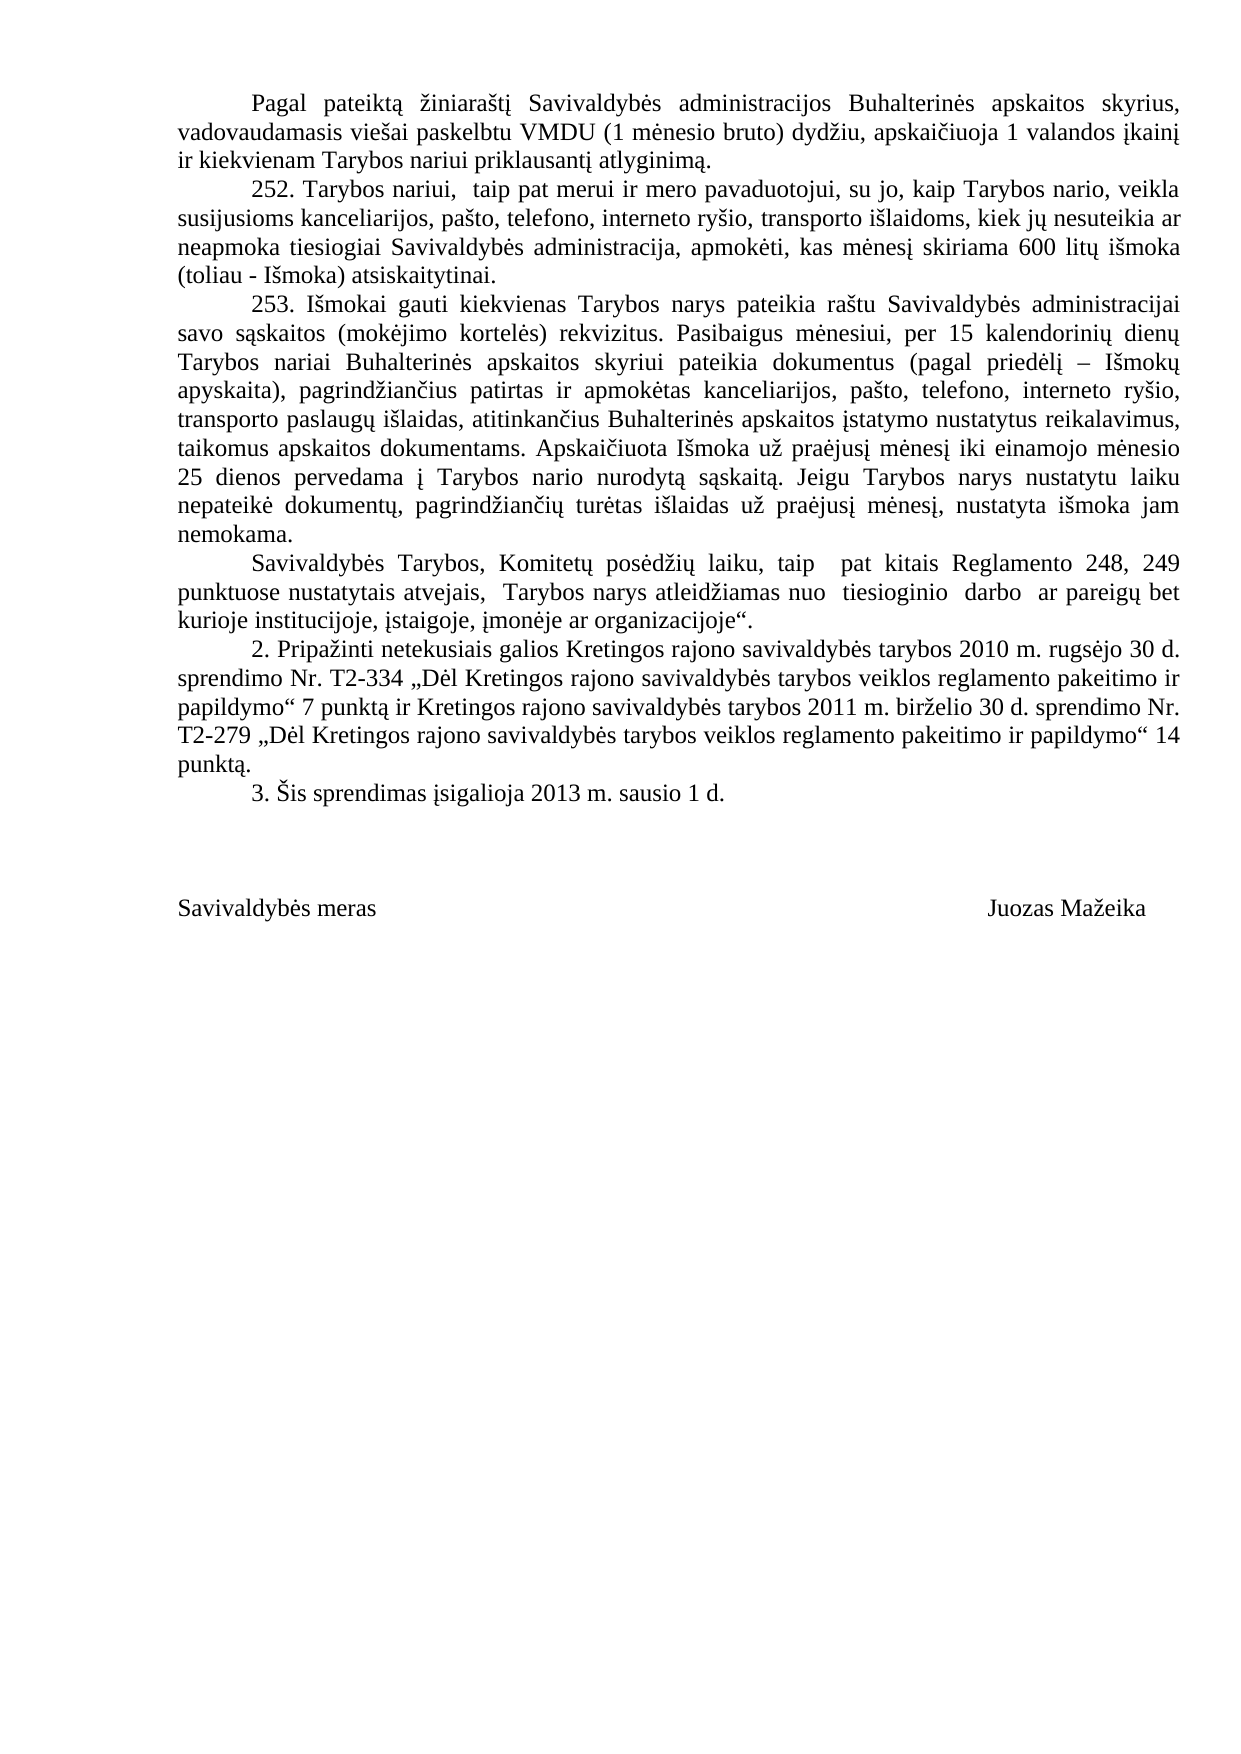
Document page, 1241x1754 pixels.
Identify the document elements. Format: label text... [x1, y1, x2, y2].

text 252. Tarybos nariui, taip pat merui ir mero pavaduotojui, su jo, kaip Tarybos nario, veikla susijusioms kanceliarijos, pašto, telefono, interneto ryšio, transporto išlaidoms, kiek jų nesuteikia ar neapmoka tiesiogiai Savivaldybės administracija, apmokėti, kas mėnesį skiriama 600 litų išmoka (toliau - Išmoka) atsiskaitytinai. [177, 174, 1181, 289]
text Pagal pateiktą žiniaraštį Savivaldybės administracijos Buhalterinės apskaitos skyrius, vadovaudamasis viešai paskelbtu VMDU (1 mėnesio bruto) dydžiu, apskaičiuoja 1 valandos įkainį ir kiekvienam Tarybos nariui priklausantį atlyginimą. [177, 88, 1181, 174]
text 3. Šis sprendimas įsigalioja 2013 m. sausio 1 d. [177, 778, 1181, 807]
text Savivaldybės Tarybos, Komitetų posėdžių laiku, taip pat kitais Reglamento 248, 249 punktuose nustatytais atvejais, Tarybos narys atleidžiamas nuo tiesioginio darbo ar pareigų bet kurioje institucijoje, įstaigoje, įmonėje ar organizacijoje“. [177, 548, 1181, 634]
text 253. Išmokai gauti kiekvienas Tarybos narys pateikia raštu Savivaldybės administracijai savo sąskaitos (mokėjimo kortelės) rekvizitus. Pasibaigus mėnesiui, per 15 kalendorinių dienų Tarybos nariai Buhalterinės apskaitos skyriui pateikia dokumentus (pagal priedėlį – Išmokų apyskaita), pagrindžiančius patirtas ir apmokėtas kanceliarijos, pašto, telefono, interneto ryšio, transporto paslaugų išlaidas, atitinkančius Buhalterinės apskaitos įstatymo nustatytus reikalavimus, taikomus apskaitos dokumentams. Apskaičiuota Išmoka už praėjusį mėnesį iki einamojo mėnesio 25 dienos pervedama į Tarybos nario nurodytą sąskaitą. Jeigu Tarybos narys nustatytu laiku nepateikė dokumentų, pagrindžiančių turėtas išlaidas už praėjusį mėnesį, nustatyta išmoka jam nemokama. [177, 289, 1181, 548]
text 2. Pripažinti netekusiais galios Kretingos rajono savivaldybės tarybos 2010 m. rugsėjo 30 d. sprendimo Nr. T2-334 „Dėl Kretingos rajono savivaldybės tarybos veiklos reglamento pakeitimo ir papildymo“ 7 punktą ir Kretingos rajono savivaldybės tarybos 2011 m. birželio 30 d. sprendimo Nr. T2-279 „Dėl Kretingos rajono savivaldybės tarybos veiklos reglamento pakeitimo ir papildymo“ 14 punktą. [177, 634, 1181, 778]
text Savivaldybės meras Juozas Mažeika [177, 893, 1181, 922]
